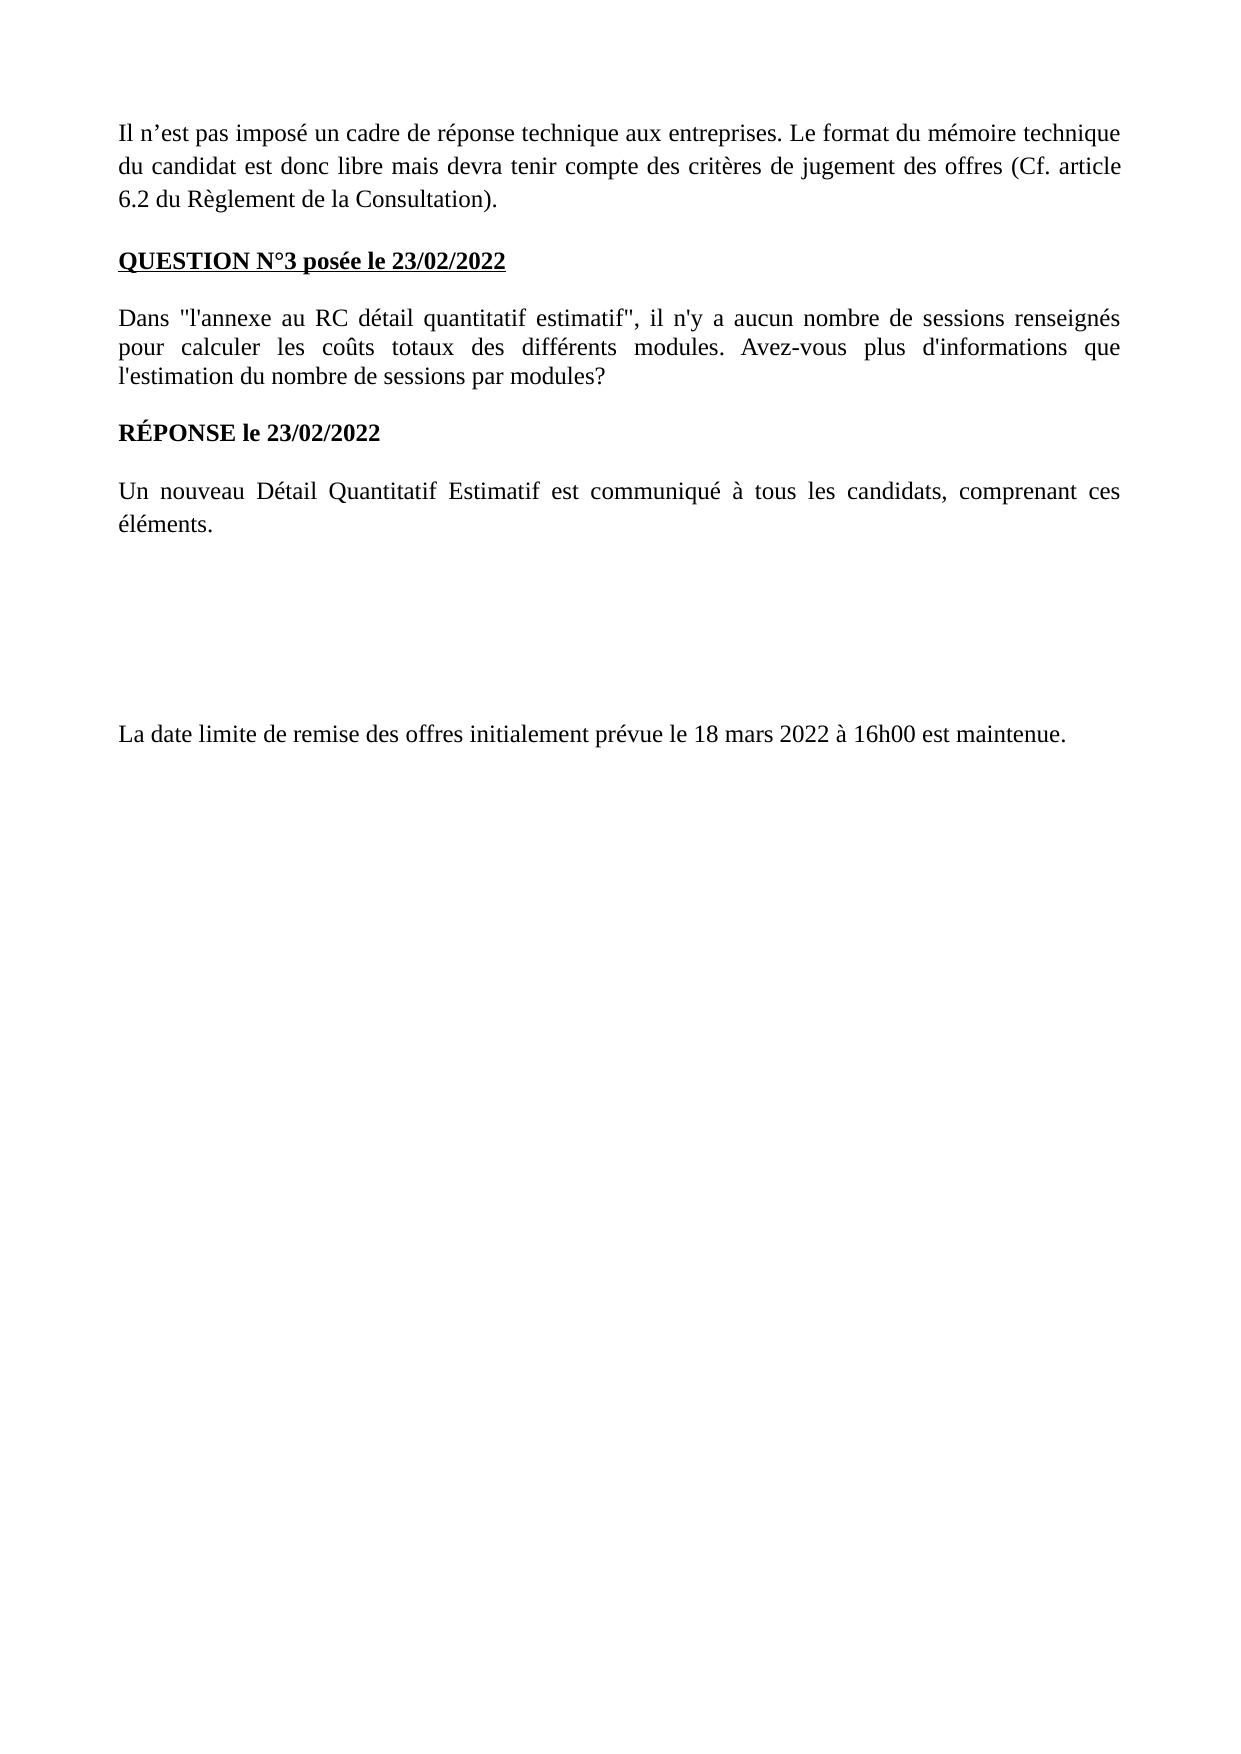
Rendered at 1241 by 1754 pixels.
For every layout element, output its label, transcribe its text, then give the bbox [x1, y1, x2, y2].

text Dans "l'annexe au RC détail quantitatif estimatif", il n'y a aucun nombre de sessions renseignés pour calculer les coûts totaux des différents modules. Avez-vous plus d'informations que l'estimation du nombre de sessions par modules? [118, 303, 1122, 390]
text Un nouveau Détail Quantitatif Estimatif est communiqué à tous les candidats, comprenant ces éléments. [118, 476, 1122, 538]
text La date limite de remise des offres initialement prévue le 18 mars 2022 à 16h00 est maintenue. [118, 719, 1122, 747]
text Il n’est pas imposé un cadre de réponse technique aux entreprises. Le format du mémoire technique du candidat est donc libre mais devra tenir compte des critères de jugement des offres (Cf. article 6.2 du Règlement de la Consultation). [118, 118, 1122, 213]
text RÉPONSE le 23/02/2022 [118, 418, 1122, 447]
text QUESTION N°3 posée le 23/02/2022 [118, 246, 1122, 275]
